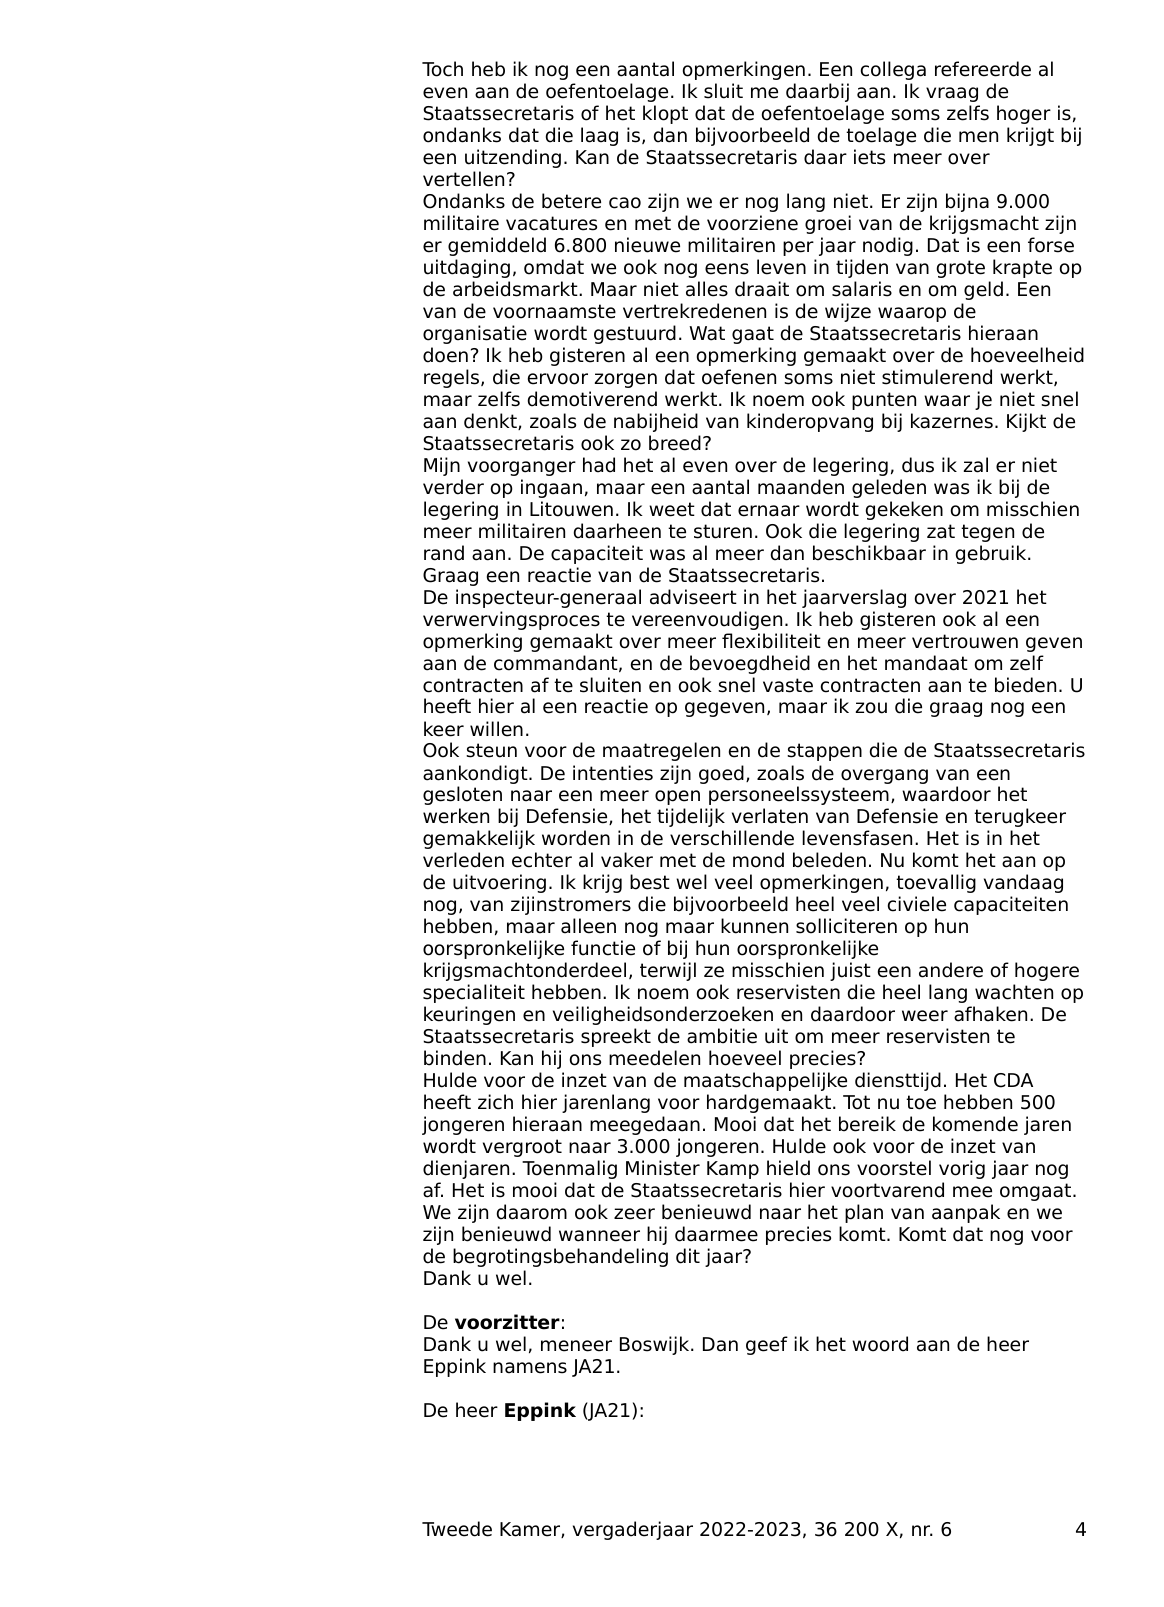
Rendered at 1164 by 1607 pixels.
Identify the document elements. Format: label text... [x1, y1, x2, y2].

text Dank u wel. [422, 1268, 1087, 1290]
text Ondanks de betere cao zijn we er nog lang niet. Er zijn bijna 9.000 militaire vacatures en met de voorziene groei van de krijgsmacht zijn er gemiddeld 6.800 nieuwe militairen per jaar nodig. Dat is een forse uitdaging, omdat we ook nog eens leven in tijden van grote krapte op de arbeidsmarkt. Maar niet alles draait om salaris en om geld. Een van de voornaamste vertrekredenen is de wijze waarop de organisatie wordt gestuurd. Wat gaat de Staatssecretaris hieraan doen? Ik heb gisteren al een opmerking gemaakt over de hoeveelheid regels, die ervoor zorgen dat oefenen soms niet stimulerend werkt, maar zelfs demotiverend werkt. Ik noem ook punten waar je niet snel aan denkt, zoals de nabijheid van kinderopvang bij kazernes. Kijkt de Staatssecretaris ook zo breed? [422, 191, 1087, 455]
text De heer Eppink (JA21): [422, 1400, 1087, 1422]
text Dank u wel, meneer Boswijk. Dan geef ik het woord aan de heer Eppink namens JA21. [422, 1334, 1087, 1378]
text Mijn voorganger had het al even over de legering, dus ik zal er niet verder op ingaan, maar een aantal maanden geleden was ik bij de legering in Litouwen. Ik weet dat ernaar wordt gekeken om misschien meer militairen daarheen te sturen. Ook die legering zat tegen de rand aan. De capaciteit was al meer dan beschikbaar in gebruik. Graag een reactie van de Staatssecretaris. [422, 455, 1087, 587]
text Toch heb ik nog een aantal opmerkingen. Een collega refereerde al even aan de oefentoelage. Ik sluit me daarbij aan. Ik vraag de Staatssecretaris of het klopt dat de oefentoelage soms zelfs hoger is, ondanks dat die laag is, dan bijvoorbeeld de toelage die men krijgt bij een uitzending. Kan de Staatssecretaris daar iets meer over vertellen? [422, 59, 1087, 191]
text Hulde voor de inzet van de maatschappelijke diensttijd. Het CDA heeft zich hier jarenlang voor hardgemaakt. Tot nu toe hebben 500 jongeren hieraan meegedaan. Mooi dat het bereik de komende jaren wordt vergroot naar 3.000 jongeren. Hulde ook voor de inzet van dienjaren. Toenmalig Minister Kamp hield ons voorstel vorig jaar nog af. Het is mooi dat de Staatssecretaris hier voortvarend mee omgaat. We zijn daarom ook zeer benieuwd naar het plan van aanpak en we zijn benieuwd wanneer hij daarmee precies komt. Komt dat nog voor de begrotingsbehandeling dit jaar? [422, 1070, 1087, 1268]
text De inspecteur-generaal adviseert in het jaarverslag over 2021 het verwervingsproces te vereenvoudigen. Ik heb gisteren ook al een opmerking gemaakt over meer flexibiliteit en meer vertrouwen geven aan de commandant, en de bevoegdheid en het mandaat om zelf contracten af te sluiten en ook snel vaste contracten aan te bieden. U heeft hier al een reactie op gegeven, maar ik zou die graag nog een keer willen. [422, 587, 1087, 740]
text De voorzitter: [422, 1312, 1087, 1334]
text Ook steun voor de maatregelen en de stappen die de Staatssecretaris aankondigt. De intenties zijn goed, zoals de overgang van een gesloten naar een meer open personeelssysteem, waardoor het werken bij Defensie, het tijdelijk verlaten van Defensie en terugkeer gemakkelijk worden in de verschillende levensfasen. Het is in het verleden echter al vaker met de mond beleden. Nu komt het aan op de uitvoering. Ik krijg best wel veel opmerkingen, toevallig vandaag nog, van zijinstromers die bijvoorbeeld heel veel civiele capaciteiten hebben, maar alleen nog maar kunnen solliciteren op hun oorspronkelijke functie of bij hun oorspronkelijke krijgsmachtonderdeel, terwijl ze misschien juist een andere of hogere specialiteit hebben. Ik noem ook reservisten die heel lang wachten op keuringen en veiligheidsonderzoeken en daardoor weer afhaken. De Staatssecretaris spreekt de ambitie uit om meer reservisten te binden. Kan hij ons meedelen hoeveel precies? [422, 740, 1087, 1070]
